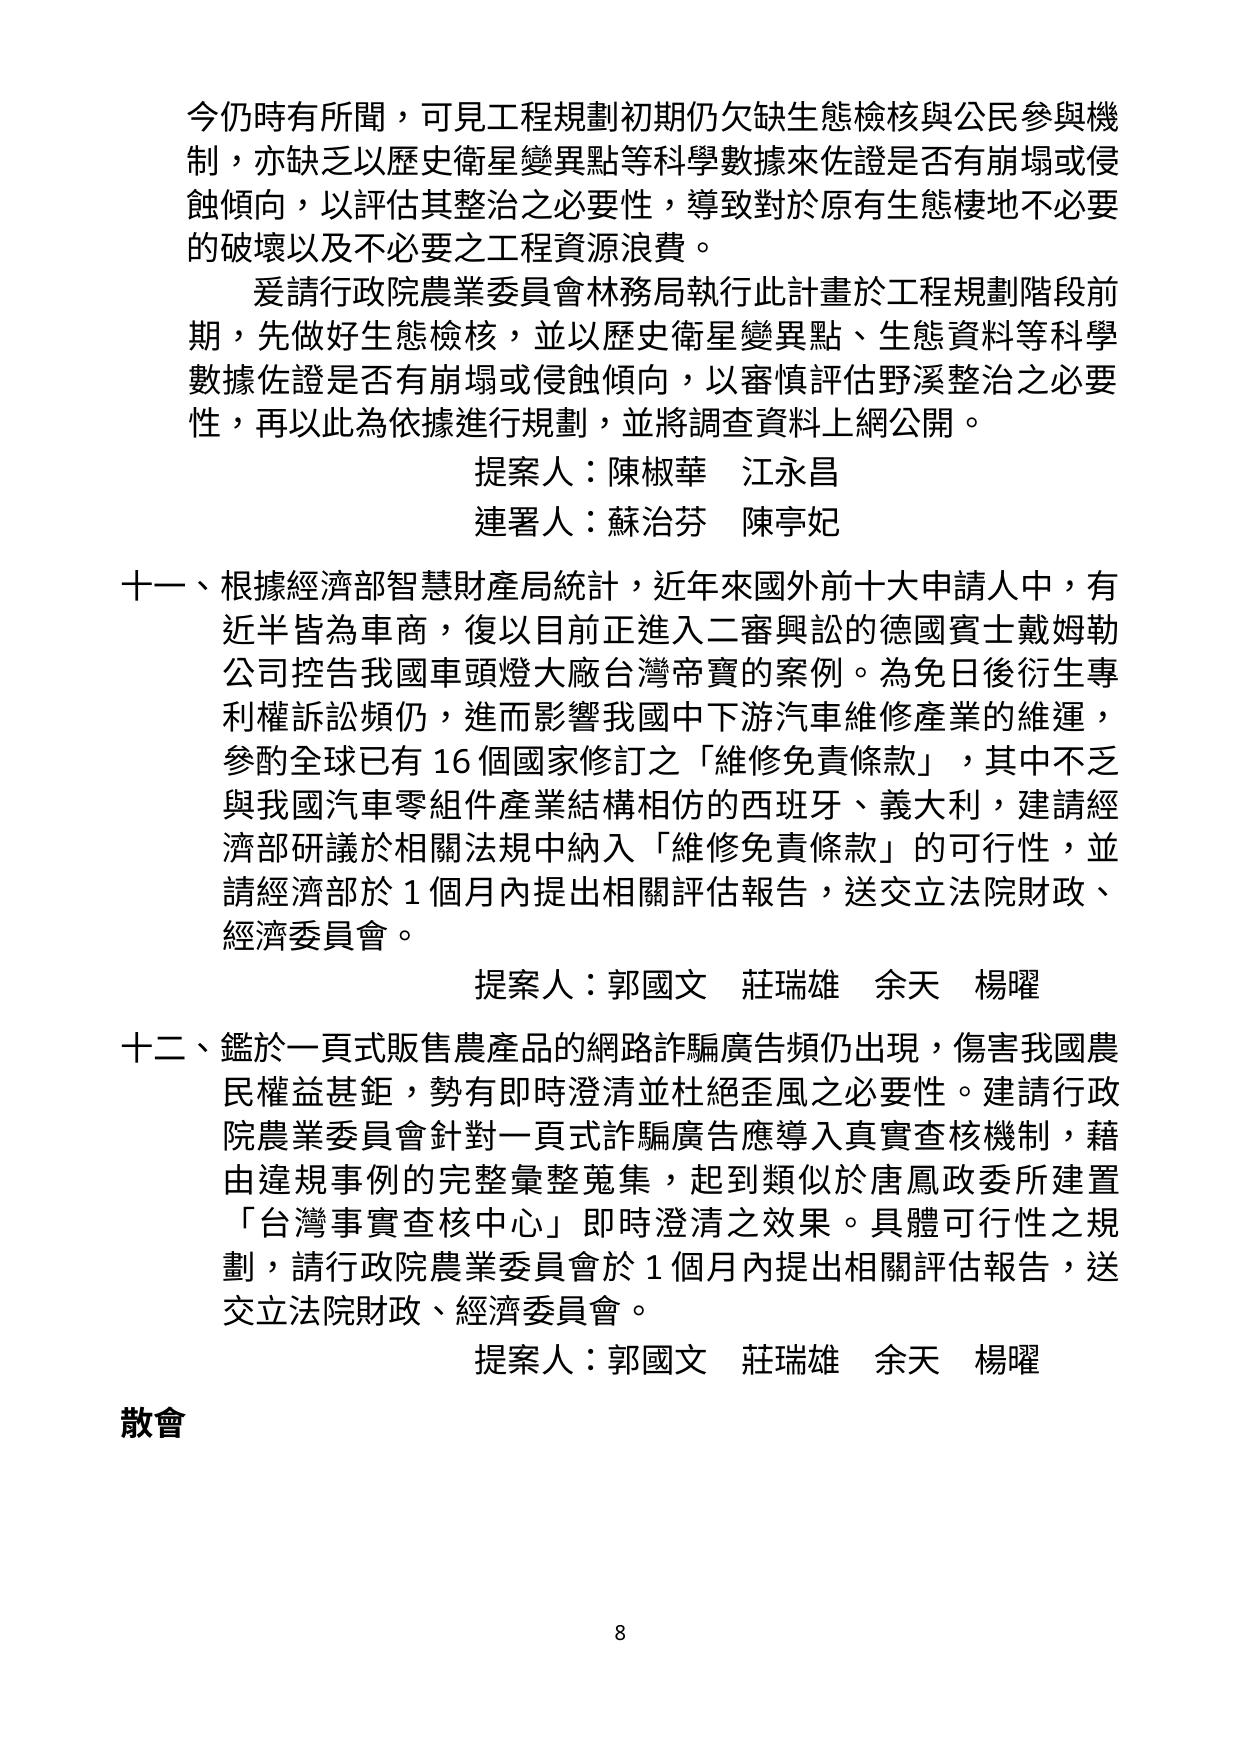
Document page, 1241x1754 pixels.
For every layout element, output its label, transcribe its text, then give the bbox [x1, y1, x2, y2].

text 十二、鑑於一頁式販售農產品的網路詐騙廣告頻仍出現，傷害我國農民權益甚鉅，勢有即時澄清並杜絕歪風之必要性。建請行政院農業委員會針對一頁式詐騙廣告應導入真實查核機制，藉由違規事例的完整彙整蒐集，起到類似於唐鳳政委所建置「台灣事實查核中心」即時澄清之效果。具體可行性之規劃，請行政院農業委員會於1個月內提出相關評估報告，送交立法院財政、經濟委員會。 [120, 1026, 1120, 1332]
text 今仍時有所聞，可見工程規劃初期仍欠缺生態檢核與公民參與機制，亦缺乏以歷史衛星變異點等科學數據來佐證是否有崩塌或侵蝕傾向，以評估其整治之必要性，導致對於原有生態棲地不必要的破壞以及不必要之工程資源浪費。 [120, 94, 1120, 269]
text 提案人：郭國文 莊瑞雄 余天 楊曜 [474, 957, 1120, 1007]
text 連署人：蘇治芬 陳亭妃 [474, 494, 1120, 544]
text 提案人：陳椒華 江永昌 [474, 444, 1120, 494]
text 十一、根據經濟部智慧財產局統計，近年來國外前十大申請人中，有近半皆為車商，復以目前正進入二審興訟的德國賓士戴姆勒公司控告我國車頭燈大廠台灣帝寶的案例。為免日後衍生專利權訴訟頻仍，進而影響我國中下游汽車維修產業的維運，參酌全球已有16個國家修訂之「維修免責條款」，其中不乏與我國汽車零組件產業結構相仿的西班牙、義大利，建請經濟部研議於相關法規中納入「維修免責條款」的可行性，並請經濟部於1個月內提出相關評估報告，送交立法院財政、經濟委員會。 [120, 563, 1120, 957]
text 爰請行政院農業委員會林務局執行此計畫於工程規劃階段前期，先做好生態檢核，並以歷史衛星變異點、生態資料等科學數據佐證是否有崩塌或侵蝕傾向，以審慎評估野溪整治之必要性，再以此為依據進行規劃，並將調查資料上網公開。 [188, 269, 1120, 444]
text 散會 [120, 1401, 1120, 1444]
text 提案人：郭國文 莊瑞雄 余天 楊曜 [474, 1332, 1120, 1382]
